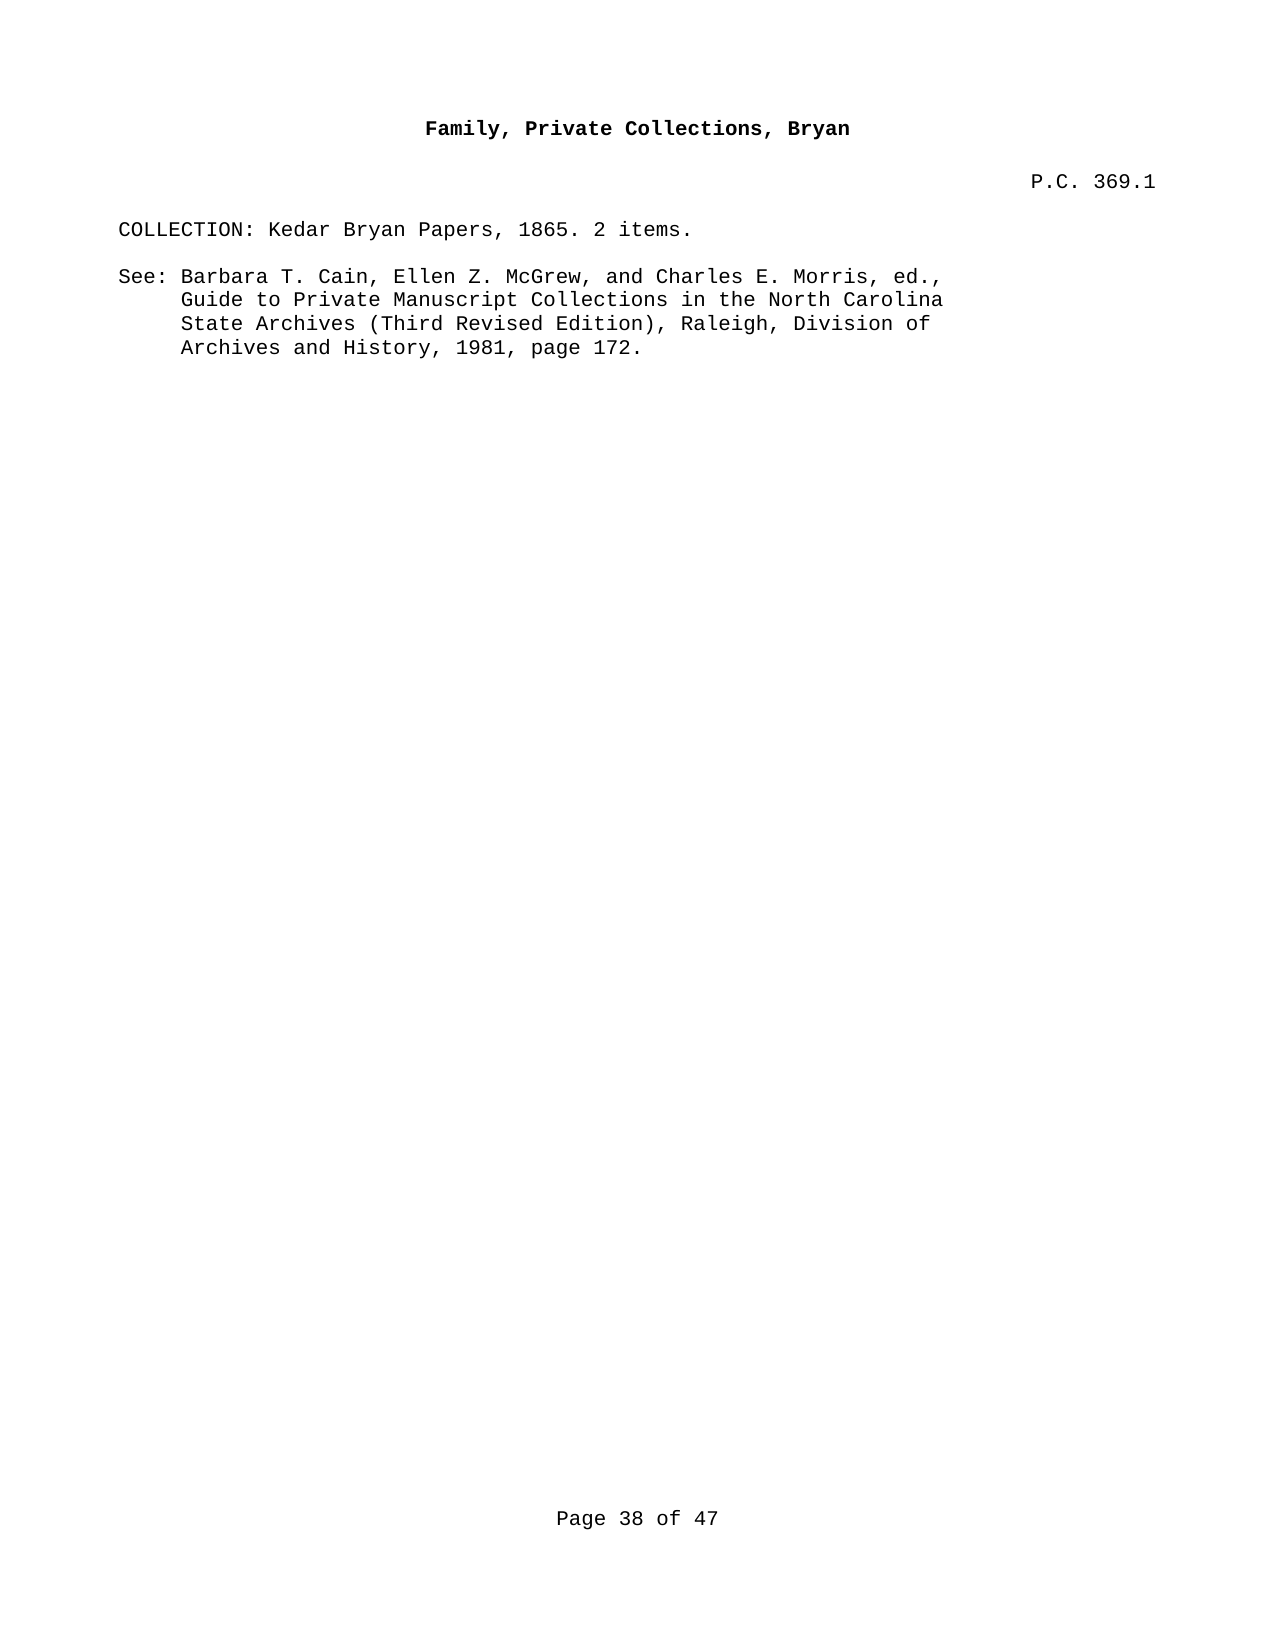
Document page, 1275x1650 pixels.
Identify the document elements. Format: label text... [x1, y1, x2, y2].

text COLLECTION: Kedar Bryan Papers, 1865. 2 items. [118, 218, 1157, 242]
text See: Barbara T. Cain, Ellen Z. McGrew, and Charles E. Morris, ed., [118, 266, 1157, 289]
text P.C. 369.1 [118, 171, 1157, 195]
text State Archives (Third Revised Edition), Raleigh, Division of [118, 313, 1157, 337]
text Guide to Private Manuscript Collections in the North Carolina [118, 289, 1157, 313]
text Archives and History, 1981, page 172. [118, 337, 1157, 360]
